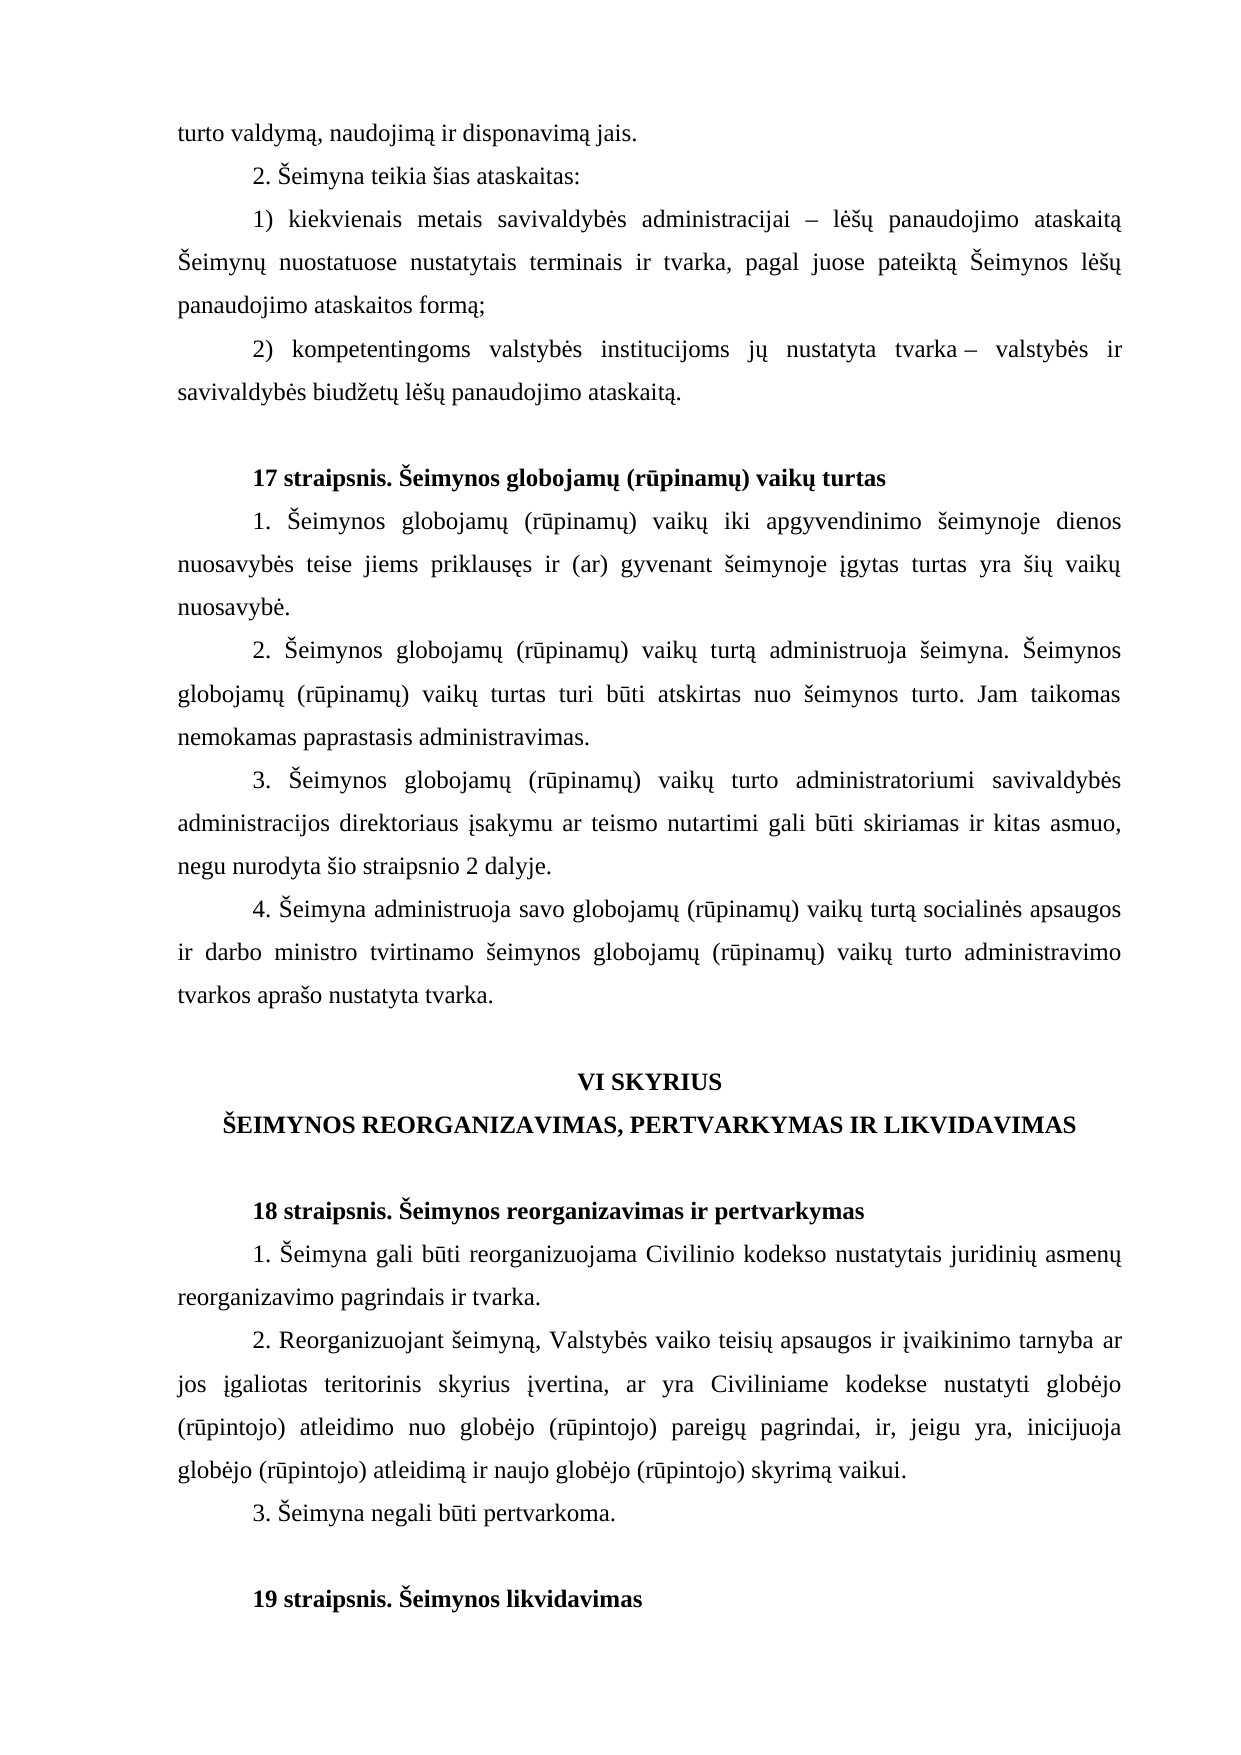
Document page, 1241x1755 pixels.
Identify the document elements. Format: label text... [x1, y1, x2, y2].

text 4. Šeimyna administruoja savo globojamų (rūpinamų) vaikų turtą socialinės apsaugos ir darbo ministro tvirtinamo šeimynos globojamų (rūpinamų) vaikų turto administravimo tvarkos aprašo nustatyta tvarka. [177, 894, 1122, 1009]
text 19 straipsnis. Šeimynos likvidavimas [177, 1584, 1122, 1613]
text turto valdymą, naudojimą ir disponavimą jais. [177, 118, 1122, 147]
text 2. Šeimyna teikia šias ataskaitas: [177, 161, 1122, 190]
text 3. Šeimyna negali būti pertvarkoma. [177, 1498, 1122, 1527]
text 2) kompetentingoms valstybės institucijoms jų nustatyta tvarka – valstybės ir savivaldybės biudžetų lėšų panaudojimo ataskaitą. [177, 334, 1122, 406]
text ŠEIMYNOS REORGANIZAVIMAS, PERTVARKYMAS IR LIKVIDAVIMAS [177, 1110, 1122, 1139]
text 1. Šeimyna gali būti reorganizuojama Civilinio kodekso nustatytais juridinių asmenų reorganizavimo pagrindais ir tvarka. [177, 1239, 1122, 1311]
text vI SKYRIUS [177, 1067, 1122, 1096]
text 1. Šeimynos globojamų (rūpinamų) vaikų iki apgyvendinimo šeimynoje dienos nuosavybės teise jiems priklausęs ir (ar) gyvenant šeimynoje įgytas turtas yra šių vaikų nuosavybė. [177, 506, 1122, 621]
text 18 straipsnis. Šeimynos reorganizavimas ir pertvarkymas [177, 1196, 1122, 1225]
text 3. Šeimynos globojamų (rūpinamų) vaikų turto administratoriumi savivaldybės administracijos direktoriaus įsakymu ar teismo nutartimi gali būti skiriamas ir kitas asmuo, negu nurodyta šio straipsnio 2 dalyje. [177, 765, 1122, 880]
text 2. Šeimynos globojamų (rūpinamų) vaikų turtą administruoja šeimyna. Šeimynos globojamų (rūpinamų) vaikų turtas turi būti atskirtas nuo šeimynos turto. Jam taikomas nemokamas paprastasis administravimas. [177, 636, 1122, 751]
text 2. Reorganizuojant šeimyną, Valstybės vaiko teisių apsaugos ir įvaikinimo tarnyba ar jos įgaliotas teritorinis skyrius įvertina, ar yra Civiliniame kodekse nustatyti globėjo (rūpintojo) atleidimo nuo globėjo (rūpintojo) pareigų pagrindai, ir, jeigu yra, inicijuoja globėjo (rūpintojo) atleidimą ir naujo globėjo (rūpintojo) skyrimą vaikui. [177, 1326, 1122, 1484]
text 17 straipsnis. Šeimynos globojamų (rūpinamų) vaikų turtas [177, 463, 1122, 492]
text 1) kiekvienais metais savivaldybės administracijai – lėšų panaudojimo ataskaitą Šeimynų nuostatuose nustatytais terminais ir tvarka, pagal juose pateiktą Šeimynos lėšų panaudojimo ataskaitos formą; [177, 204, 1122, 319]
